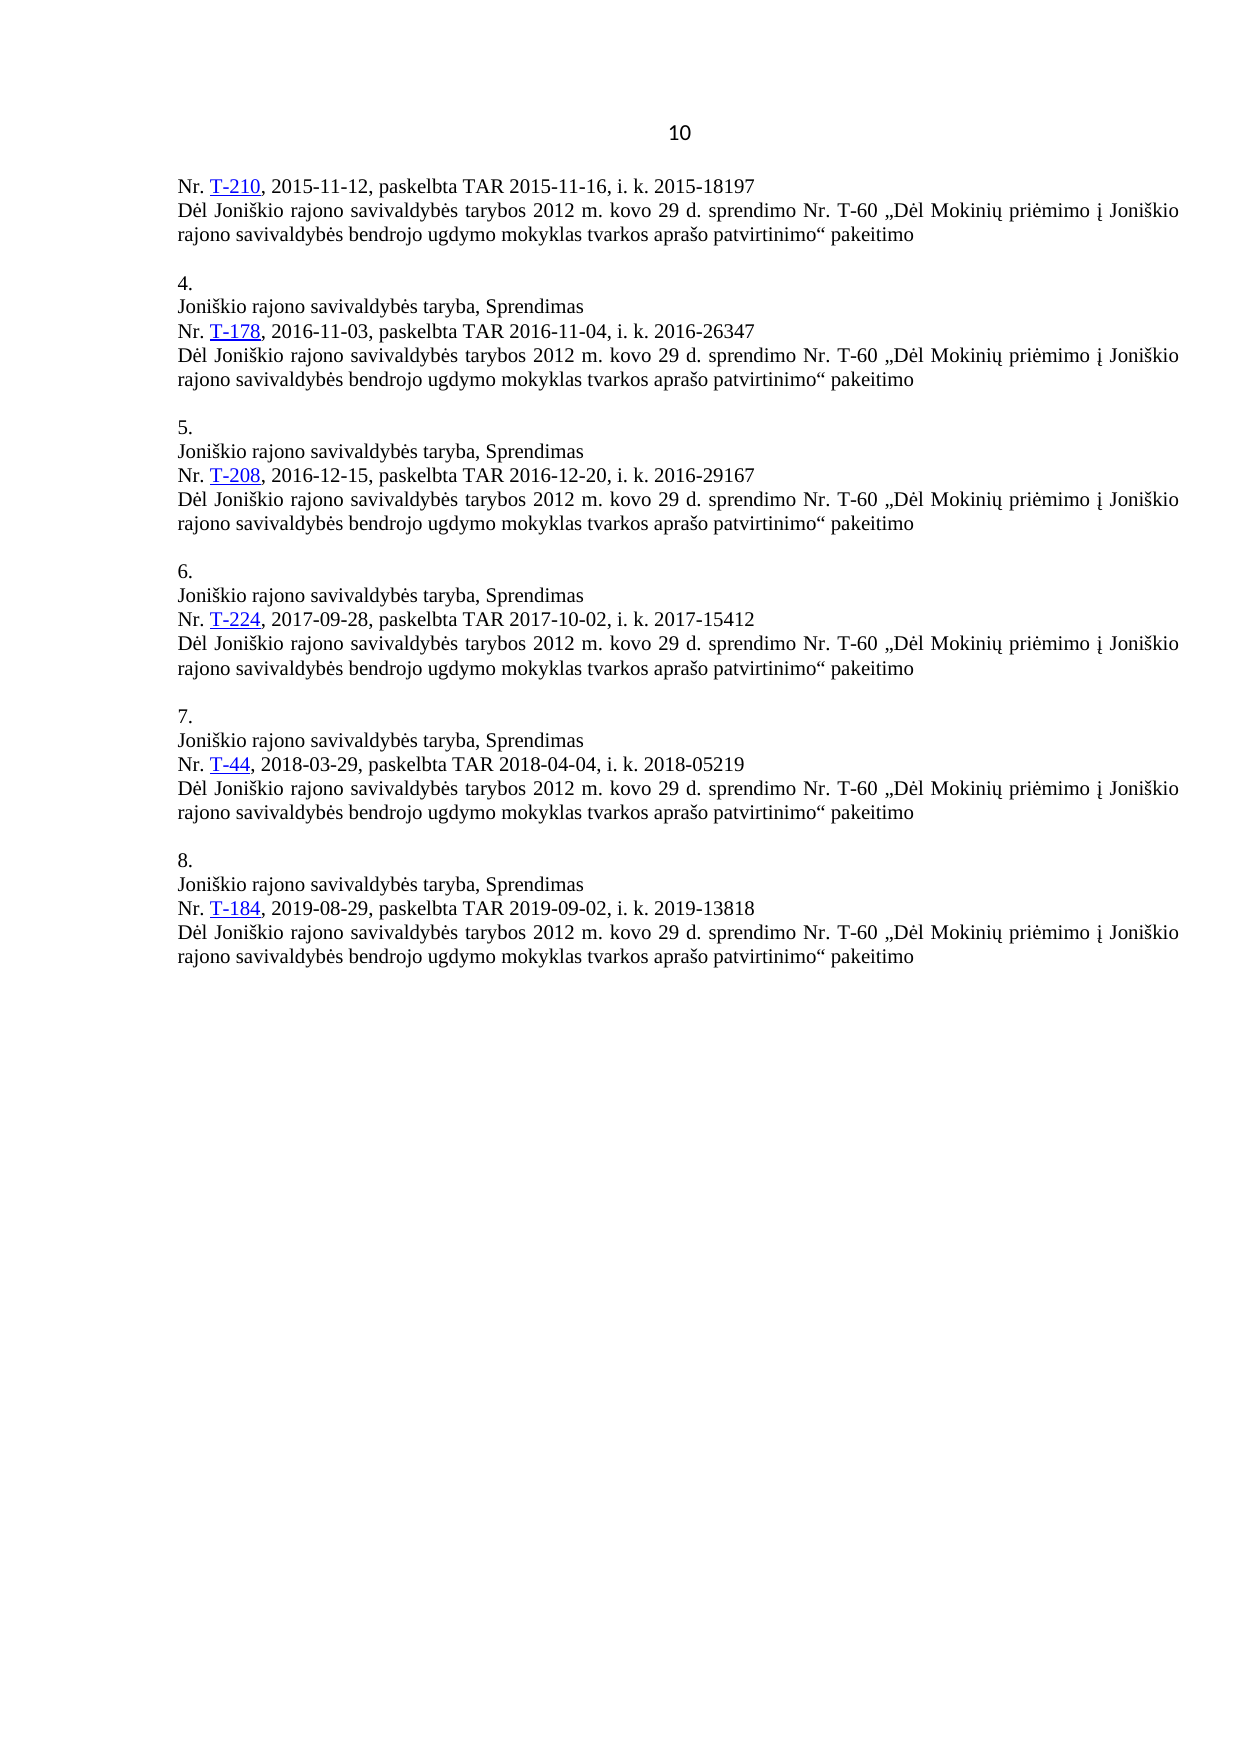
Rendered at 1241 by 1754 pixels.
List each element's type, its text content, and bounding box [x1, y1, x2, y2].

text Joniškio rajono savivaldybės taryba, Sprendimas [177, 439, 1181, 463]
text Nr. T-44, 2018-03-29, paskelbta TAR 2018-04-04, i. k. 2018-05219 [177, 752, 1181, 776]
text Dėl Joniškio rajono savivaldybės tarybos 2012 m. kovo 29 d. sprendimo Nr. T-60 „Dėl Mokinių priėmimo į Joniškio rajono savivaldybės bendrojo ugdymo mokyklas tvarkos aprašo patvirtinimo“ pakeitimo [177, 776, 1181, 824]
text 8. [177, 848, 1181, 872]
text Dėl Joniškio rajono savivaldybės tarybos 2012 m. kovo 29 d. sprendimo Nr. T-60 „Dėl Mokinių priėmimo į Joniškio rajono savivaldybės bendrojo ugdymo mokyklas tvarkos aprašo patvirtinimo“ pakeitimo [177, 631, 1181, 679]
text Dėl Joniškio rajono savivaldybės tarybos 2012 m. kovo 29 d. sprendimo Nr. T-60 „Dėl Mokinių priėmimo į Joniškio rajono savivaldybės bendrojo ugdymo mokyklas tvarkos aprašo patvirtinimo“ pakeitimo [177, 198, 1181, 246]
text 5. [177, 415, 1181, 439]
text Joniškio rajono savivaldybės taryba, Sprendimas [177, 294, 1181, 318]
text 7. [177, 703, 1181, 728]
text Nr. T-224, 2017-09-28, paskelbta TAR 2017-10-02, i. k. 2017-15412 [177, 607, 1181, 631]
text Nr. T-210, 2015-11-12, paskelbta TAR 2015-11-16, i. k. 2015-18197 [177, 174, 1181, 198]
text Nr. T-178, 2016-11-03, paskelbta TAR 2016-11-04, i. k. 2016-26347 [177, 318, 1181, 343]
text 6. [177, 559, 1181, 583]
text Nr. T-208, 2016-12-15, paskelbta TAR 2016-12-20, i. k. 2016-29167 [177, 463, 1181, 487]
text Dėl Joniškio rajono savivaldybės tarybos 2012 m. kovo 29 d. sprendimo Nr. T-60 „Dėl Mokinių priėmimo į Joniškio rajono savivaldybės bendrojo ugdymo mokyklas tvarkos aprašo patvirtinimo“ pakeitimo [177, 920, 1181, 968]
text Joniškio rajono savivaldybės taryba, Sprendimas [177, 728, 1181, 752]
text Dėl Joniškio rajono savivaldybės tarybos 2012 m. kovo 29 d. sprendimo Nr. T-60 „Dėl Mokinių priėmimo į Joniškio rajono savivaldybės bendrojo ugdymo mokyklas tvarkos aprašo patvirtinimo“ pakeitimo [177, 487, 1181, 535]
text Nr. T-184, 2019-08-29, paskelbta TAR 2019-09-02, i. k. 2019-13818 [177, 896, 1181, 920]
text 4. [177, 270, 1181, 294]
text Joniškio rajono savivaldybės taryba, Sprendimas [177, 872, 1181, 896]
text Dėl Joniškio rajono savivaldybės tarybos 2012 m. kovo 29 d. sprendimo Nr. T-60 „Dėl Mokinių priėmimo į Joniškio rajono savivaldybės bendrojo ugdymo mokyklas tvarkos aprašo patvirtinimo“ pakeitimo [177, 343, 1181, 391]
text Joniškio rajono savivaldybės taryba, Sprendimas [177, 583, 1181, 607]
